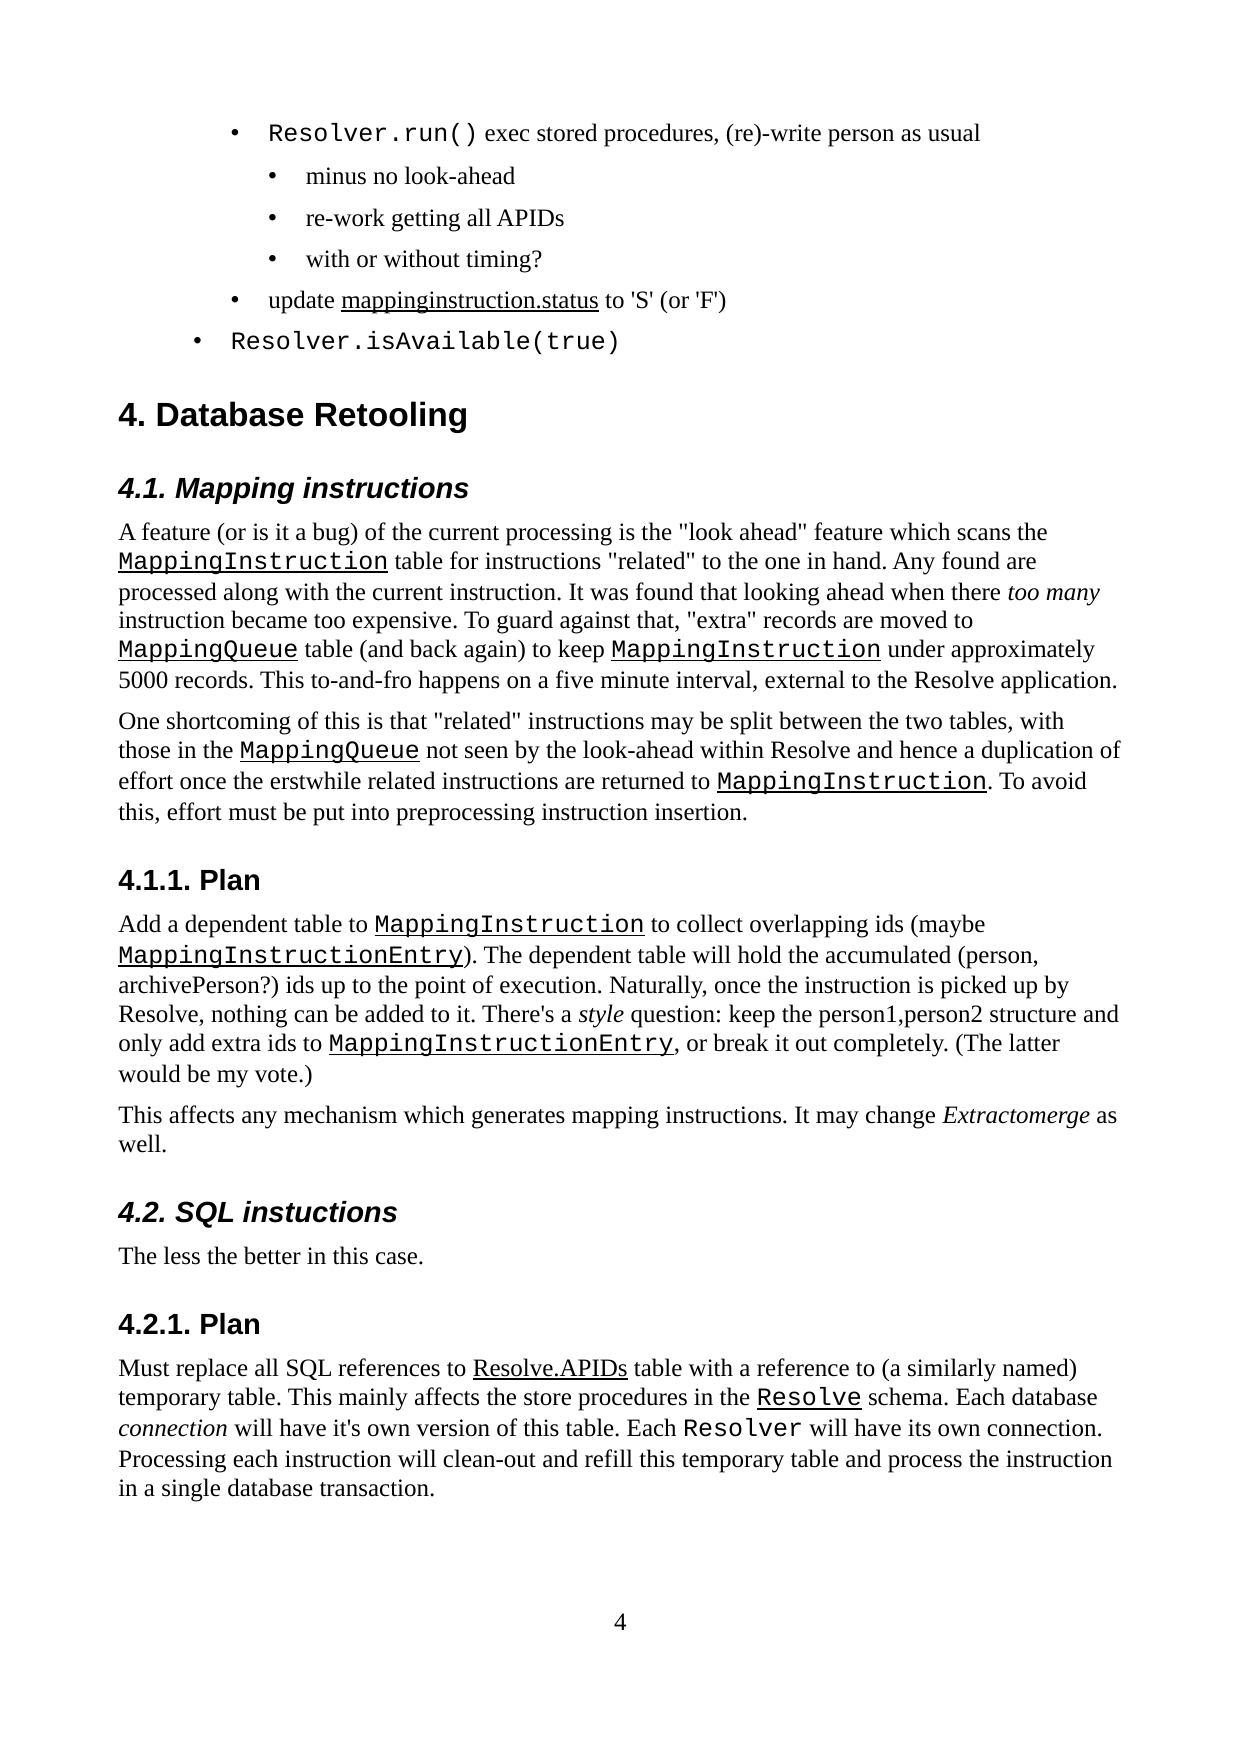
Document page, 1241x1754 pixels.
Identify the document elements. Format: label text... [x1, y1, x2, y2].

list minus no look-ahead [268, 161, 1122, 190]
subtitle SQL instuctions [118, 1195, 1122, 1229]
list update mappinginstruction.status to 'S' (or 'F') [231, 285, 1122, 314]
list Resolver.run() exec stored procedures, (re)-write person as usual [231, 118, 1122, 149]
text Must replace all SQL references to Resolve.APIDs table with a reference to (a similarly named) temporary table. This mainly affects the store procedures in the Resolve schema. Each database connection will have it's own version of this table. Each Resolver will have its own connection. Processing each instruction will clean-out and refill this temporary table and process the instruction in a single database transaction. [118, 1353, 1122, 1501]
list with or without timing? [268, 244, 1122, 273]
list Resolver.isAvailable(true) [193, 326, 1122, 357]
subtitle Plan [118, 863, 1122, 896]
text A feature (or is it a bug) of the current processing is the "look ahead" feature which scans the MappingInstruction table for instructions "related" to the one in hand. Any found are processed along with the current instruction. It was found that looking ahead when there too many instruction became too expensive. To guard against that, "extra" records are moved to MappingQueue table (and back again) to keep MappingInstruction under approximately 5000 records. This to-and-fro happens on a five minute interval, external to the Resolve application. [118, 517, 1122, 694]
text The less the better in this case. [118, 1241, 1122, 1270]
subtitle Database Retooling [118, 395, 1122, 433]
text Add a dependent table to MappingInstruction to collect overlapping ids (maybe MappingInstructionEntry). The dependent table will hold the accumulated (person, archivePerson?) ids up to the point of execution. Naturally, once the instruction is picked up by Resolve, nothing can be added to it. There's a style question: keep the person1,person2 structure and only add extra ids to MappingInstructionEntry, or break it out completely. (The latter would be my vote.) [118, 909, 1122, 1088]
text This affects any mechanism which generates mapping instructions. It may change Extractomerge as well. [118, 1100, 1122, 1158]
text One shortcoming of this is that "related" instructions may be split between the two tables, with those in the MappingQueue not seen by the look-ahead within Resolve and hence a duplication of effort once the erstwhile related instructions are returned to MappingInstruction. To avoid this, effort must be put into preprocessing instruction insertion. [118, 706, 1122, 825]
subtitle Mapping instructions [118, 471, 1122, 504]
subtitle Plan [118, 1307, 1122, 1341]
list re-work getting all APIDs [268, 203, 1122, 231]
